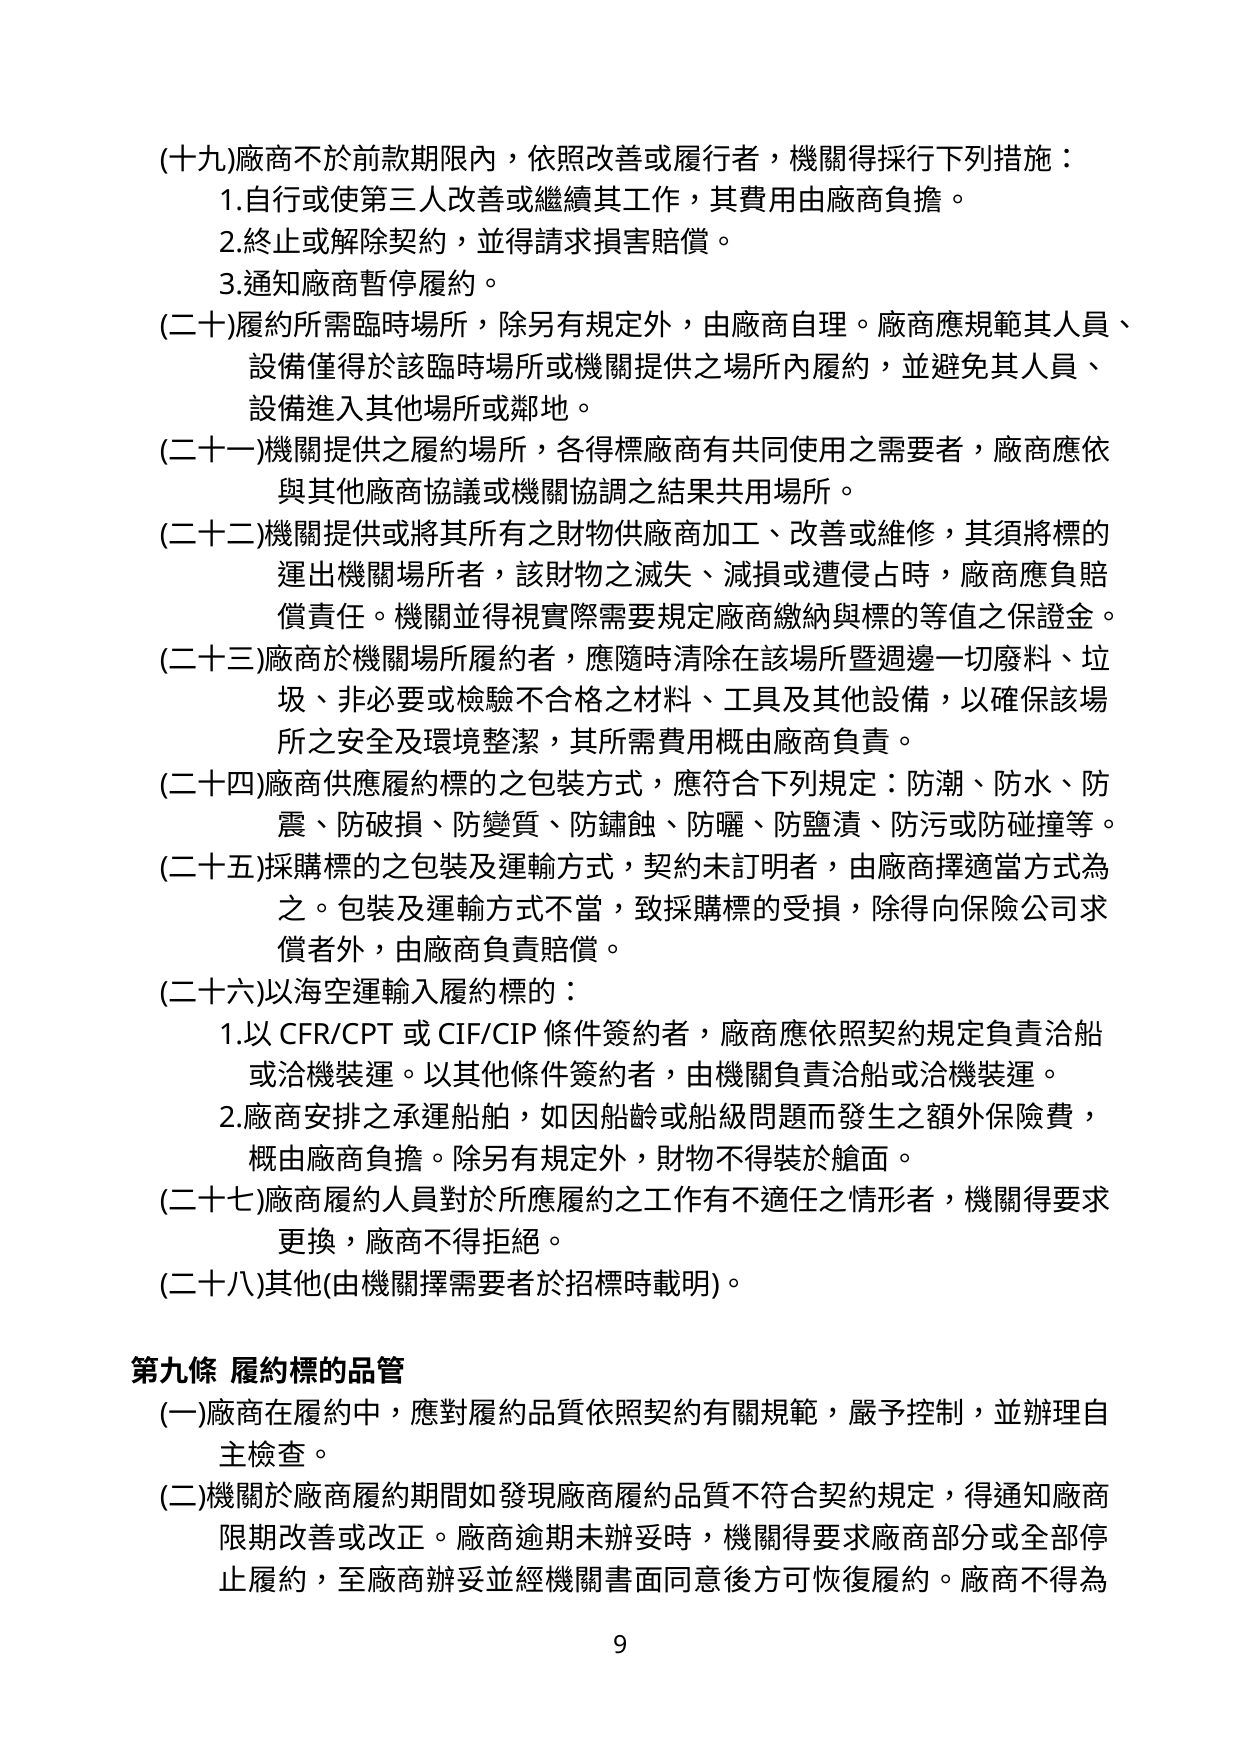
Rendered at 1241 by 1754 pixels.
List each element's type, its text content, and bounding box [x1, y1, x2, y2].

text 1.以CFR/CPT 或CIF/CIP條件簽約者，廠商應依照契約規定負責洽船或洽機裝運。以其他條件簽約者，由機關負責洽船或洽機裝運。 [218, 1011, 1104, 1094]
text 1.自行或使第三人改善或繼續其工作，其費用由廠商負擔。 [218, 177, 1104, 219]
text (二十二)機關提供或將其所有之財物供廠商加工、改善或維修，其須將標的運出機關場所者，該財物之滅失、減損或遭侵占時，廠商應負賠償責任。機關並得視實際需要規定廠商繳納與標的等值之保證金。 [159, 511, 1110, 636]
text (二十七)廠商履約人員對於所應履約之工作有不適任之情形者，機關得要求更換，廠商不得拒絕。 [159, 1177, 1110, 1261]
text 2.終止或解除契約，並得請求損害賠償。 [218, 219, 1104, 261]
text (二)機關於廠商履約期間如發現廠商履約品質不符合契約規定，得通知廠商限期改善或改正。廠商逾期未辦妥時，機關得要求廠商部分或全部停止履約，至廠商辦妥並經機關書面同意後方可恢復履約。廠商不得為 [159, 1473, 1110, 1598]
text 3.通知廠商暫停履約。 [218, 261, 1104, 302]
text (二十五)採購標的之包裝及運輸方式，契約未訂明者，由廠商擇適當方式為之。包裝及運輸方式不當，致採購標的受損，除得向保險公司求償者外，由廠商負責賠償。 [159, 844, 1110, 969]
text 2.廠商安排之承運船舶，如因船齡或船級問題而發生之額外保險費，概由廠商負擔。除另有規定外，財物不得裝於艙面。 [218, 1094, 1104, 1177]
text (二十四)廠商供應履約標的之包裝方式，應符合下列規定：防潮、防水、防震、防破損、防變質、防鏽蝕、防曬、防鹽漬、防污或防碰撞等。 [159, 761, 1110, 844]
text (二十六)以海空運輸入履約標的： [159, 969, 1110, 1011]
text (二十八)其他(由機關擇需要者於招標時載明)。 [159, 1261, 1110, 1302]
text (二十三)廠商於機關場所履約者，應隨時清除在該場所暨週邊一切廢料、垃圾、非必要或檢驗不合格之材料、工具及其他設備，以確保該場所之安全及環境整潔，其所需費用概由廠商負責。 [159, 636, 1110, 761]
text (二十一)機關提供之履約場所，各得標廠商有共同使用之需要者，廠商應依與其他廠商協議或機關協調之結果共用場所。 [159, 427, 1110, 511]
text 第九條 履約標的品管 [130, 1348, 1110, 1390]
text (十九)廠商不於前款期限內，依照改善或履行者，機關得採行下列措施： [159, 136, 1110, 177]
text (一)廠商在履約中，應對履約品質依照契約有關規範，嚴予控制，並辦理自主檢查。 [159, 1390, 1110, 1473]
text (二十)履約所需臨時場所，除另有規定外，由廠商自理。廠商應規範其人員、設備僅得於該臨時場所或機關提供之場所內履約，並避免其人員、設備進入其他場所或鄰地。 [159, 302, 1110, 427]
